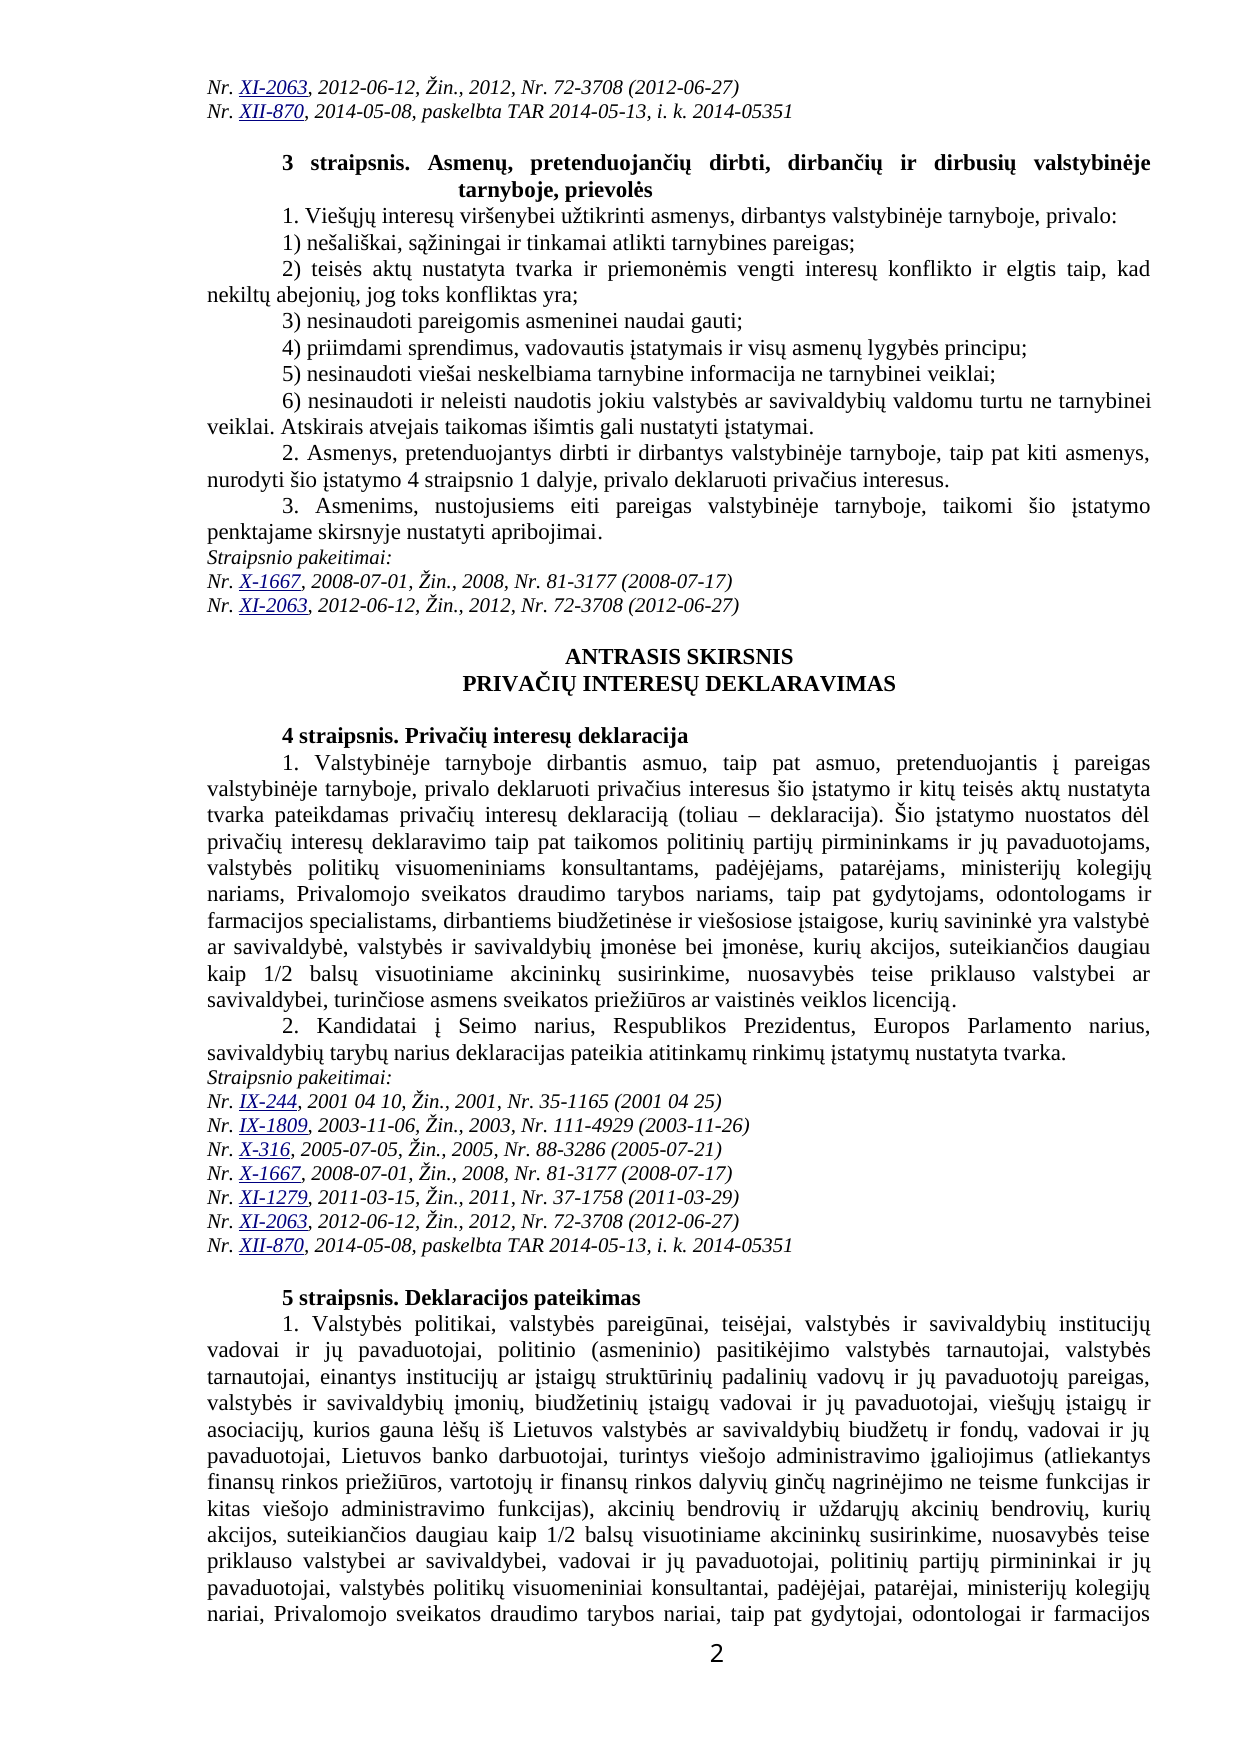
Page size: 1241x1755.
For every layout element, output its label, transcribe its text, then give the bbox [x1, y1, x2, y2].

text Nr. IX-1809, 2003-11-06, Žin., 2003, Nr. 111-4929 (2003-11-26) [207, 1113, 1152, 1137]
text Nr. IX-244, 2001 04 10, Žin., 2001, Nr. 35-1165 (2001 04 25) [207, 1089, 1152, 1113]
text 3. Asmenims, nustojusiems eiti pareigas valstybinėje tarnyboje, taikomi šio įstatymo penktajame skirsnyje nustatyti apribojimai. [207, 492, 1152, 545]
text 4 straipsnis. Privačių interesų deklaracija [207, 722, 1152, 749]
text Straipsnio pakeitimai: [207, 1065, 1152, 1089]
text 3 straipsnis. Asmenų, pretenduojančių dirbti, dirbančių ir dirbusių valstybinėje tarnyboje, prievolės [282, 149, 1152, 202]
text 1. Valstybės politikai, valstybės pareigūnai, teisėjai, valstybės ir savivaldybių institucijų vadovai ir jų pavaduotojai, politinio (asmeninio) pasitikėjimo valstybės tarnautojai, valstybės tarnautojai, einantys institucijų ar įstaigų struktūrinių padalinių vadovų ir jų pavaduotojų pareigas, valstybės ir savivaldybių įmonių, biudžetinių įstaigų vadovai ir jų pavaduotojai, viešųjų įstaigų ir asociacijų, kurios gauna lėšų iš Lietuvos valstybės ar savivaldybių biudžetų ir fondų, vadovai ir jų pavaduotojai, Lietuvos banko darbuotojai, turintys viešojo administravimo įgaliojimus (atliekantys finansų rinkos priežiūros, vartotojų ir finansų rinkos dalyvių ginčų nagrinėjimo ne teisme funkcijas ir kitas viešojo administravimo funkcijas), akcinių bendrovių ir uždarųjų akcinių bendrovių, kurių akcijos, suteikiančios daugiau kaip 1/2 balsų visuotiniame akcininkų susirinkime, nuosavybės teise priklauso valstybei ar savivaldybei, vadovai ir jų pavaduotojai, politinių partijų pirmininkai ir jų pavaduotojai, valstybės politikų visuomeniniai konsultantai, padėjėjai, patarėjai, ministerijų kolegijų nariai, Privalomojo sveikatos draudimo tarybos nariai, taip pat gydytojai, odontologai ir farmacijos [207, 1310, 1152, 1626]
subtitle ANTRASIS SKIRSNIS [207, 643, 1152, 670]
text Nr. XI-2063, 2012-06-12, Žin., 2012, Nr. 72-3708 (2012-06-27) [207, 593, 1152, 617]
text 3) nesinaudoti pareigomis asmeninei naudai gauti; [207, 308, 1152, 334]
text Nr. XI-2063, 2012-06-12, Žin., 2012, Nr. 72-3708 (2012-06-27) [207, 1209, 1152, 1233]
text 1. Valstybinėje tarnyboje dirbantis asmuo, taip pat asmuo, pretenduojantis į pareigas valstybinėje tarnyboje, privalo deklaruoti privačius interesus šio įstatymo ir kitų teisės aktų nustatyta tvarka pateikdamas privačių interesų deklaraciją (toliau – deklaracija). Šio įstatymo nuostatos dėl privačių interesų deklaravimo taip pat taikomos politinių partijų pirmininkams ir jų pavaduotojams, valstybės politikų visuomeniniams konsultantams, padėjėjams, patarėjams, ministerijų kolegijų nariams, Privalomojo sveikatos draudimo tarybos nariams, taip pat gydytojams, odontologams ir farmacijos specialistams, dirbantiems biudžetinėse ir viešosiose įstaigose, kurių savininkė yra valstybė ar savivaldybė, valstybės ir savivaldybių įmonėse bei įmonėse, kurių akcijos, suteikiančios daugiau kaip 1/2 balsų visuotiniame akcininkų susirinkime, nuosavybės teise priklauso valstybei ar savivaldybei, turinčiose asmens sveikatos priežiūros ar vaistinės veiklos licenciją. [207, 749, 1152, 1012]
text Nr. XII-870, 2014-05-08, paskelbta TAR 2014-05-13, i. k. 2014-05351 [207, 99, 1152, 123]
text 5 straipsnis. Deklaracijos pateikimas [207, 1284, 1152, 1310]
text Nr. X-1667, 2008-07-01, Žin., 2008, Nr. 81-3177 (2008-07-17) [207, 1161, 1152, 1185]
text 2) teisės aktų nustatyta tvarka ir priemonėmis vengti interesų konflikto ir elgtis taip, kad nekiltų abejonių, jog toks konfliktas yra; [207, 255, 1152, 308]
text Nr. X-316, 2005-07-05, Žin., 2005, Nr. 88-3286 (2005-07-21) [207, 1137, 1152, 1161]
text Nr. XI-1279, 2011-03-15, Žin., 2011, Nr. 37-1758 (2011-03-29) [207, 1185, 1152, 1209]
text 2. Asmenys, pretenduojantys dirbti ir dirbantys valstybinėje tarnyboje, taip pat kiti asmenys, nurodyti šio įstatymo 4 straipsnio 1 dalyje, privalo deklaruoti privačius interesus. [207, 439, 1152, 492]
text Nr. XII-870, 2014-05-08, paskelbta TAR 2014-05-13, i. k. 2014-05351 [207, 1233, 1152, 1257]
text 6) nesinaudoti ir neleisti naudotis jokiu valstybės ar savivaldybių valdomu turtu ne tarnybinei veiklai. Atskirais atvejais taikomas išimtis gali nustatyti įstatymai. [207, 387, 1152, 439]
text 2. Kandidatai į Seimo narius, Respublikos Prezidentus, Europos Parlamento narius, savivaldybių tarybų narius deklaracijas pateikia atitinkamų rinkimų įstatymų nustatyta tvarka. [207, 1012, 1152, 1065]
text 1. Viešųjų interesų viršenybei užtikrinti asmenys, dirbantys valstybinėje tarnyboje, privalo: [207, 202, 1152, 228]
text 1) nešališkai, sąžiningai ir tinkamai atlikti tarnybines pareigas; [207, 228, 1152, 255]
text 5) nesinaudoti viešai neskelbiama tarnybine informacija ne tarnybinei veiklai; [207, 360, 1152, 387]
text 4) priimdami sprendimus, vadovautis įstatymais ir visų asmenų lygybės principu; [207, 334, 1152, 360]
text Nr. XI-2063, 2012-06-12, Žin., 2012, Nr. 72-3708 (2012-06-27) [207, 75, 1152, 99]
text Straipsnio pakeitimai: [207, 545, 1152, 569]
text Nr. X-1667, 2008-07-01, Žin., 2008, Nr. 81-3177 (2008-07-17) [207, 569, 1152, 593]
text PRIVAČIŲ INTERESŲ DEKLARAVIMAS [207, 670, 1152, 696]
